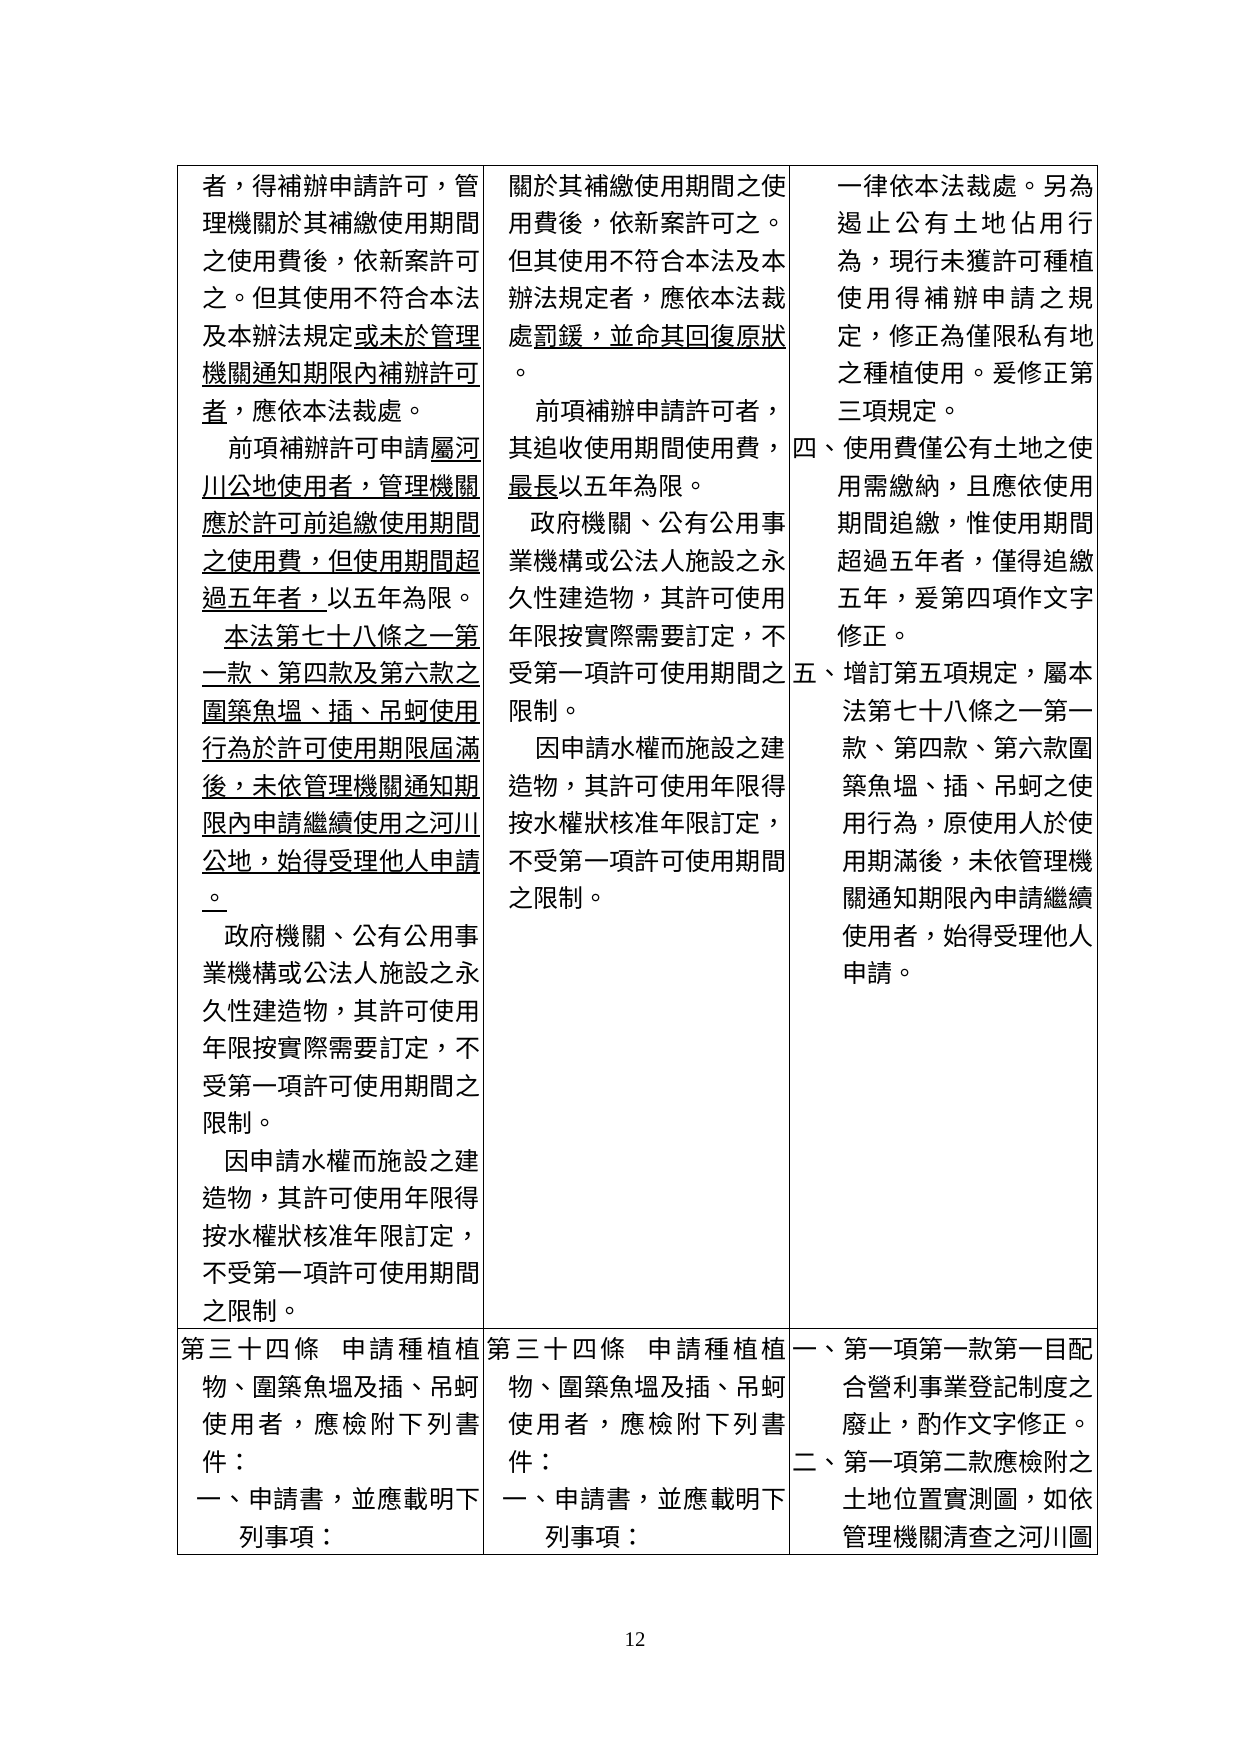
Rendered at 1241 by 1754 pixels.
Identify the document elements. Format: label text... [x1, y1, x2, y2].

table_cell 一律依本法裁處。另為遏止公有土地佔用行為，現行未獲許可種植使用得補辦申請之規定，修正為僅限私有地之種植使用。爰修正第三項規定。 四、使用費僅公有土地之使用需繳納，且應依使用期間追繳，惟使用期間超過五年者，僅得追繳五年，爰第四項作文字修正。 五、增訂第五項規定，屬本法第七十八條之一第一款、第四款、第六款圍築魚塭、插、吊蚵之使用行為，原使用人於使用期滿後，未依管理機關通知期限內申請繼續使用者，始得受理他人申請。 [790, 166, 1097, 1328]
table_cell 者，得補辦申請許可，管理機關於其補繳使用期間之使用費後，依新案許可之。但其使用不符合本法及本辦法規定或未於管理機關通知期限內補辦許可者，應依本法裁處。 前項補辦許可申請屬河川公地使用者，管理機關應於許可前追繳使用期間之使用費，但使用期間超過五年者，以五年為限。 本法第七十八條之一第一款、第四款及第六款之圍築魚塭、插、吊蚵使用行為於許可使用期限屆滿後，未依管理機關通知期限內申請繼續使用之河川公地，始得受理他人申請。 政府機關、公有公用事業機構或公法人施設之永久性建造物，其許可使用年限按實際需要訂定，不受第一項許可使用期間之限制。 因申請水權而施設之建造物，其許可使用年限得按水權狀核准年限訂定，不受第一項許可使用期間之限制。 [178, 166, 483, 1328]
table_cell 第三十四條 申請種植植物、圍築魚塭及插、吊蚵使用者，應檢附下列書件： 一、申請書，並應載明下列事項： [484, 1329, 789, 1554]
table_cell 關於其補繳使用期間之使用費後，依新案許可之。但其使用不符合本法及本辦法規定者，應依本法裁處罰鍰，並命其回復原狀。 前項補辦申請許可者，其追收使用期間使用費，最長以五年為限。 政府機關、公有公用事業機構或公法人施設之永久性建造物，其許可使用年限按實際需要訂定，不受第一項許可使用期間之限制。 因申請水權而施設之建造物，其許可使用年限得按水權狀核准年限訂定，不受第一項許可使用期間之限制。 [484, 166, 789, 1328]
table_cell 一、第一項第一款第一目配合營利事業登記制度之廢止，酌作文字修正。 二、第一項第二款應檢附之土地位置實測圖，如依管理機關清查之河川圖 [790, 1329, 1097, 1554]
table_cell 第三十四條 申請種植植物、圍築魚塭及插、吊蚵使用者，應檢附下列書件： 一、申請書，並應載明下列事項： [178, 1329, 483, 1554]
